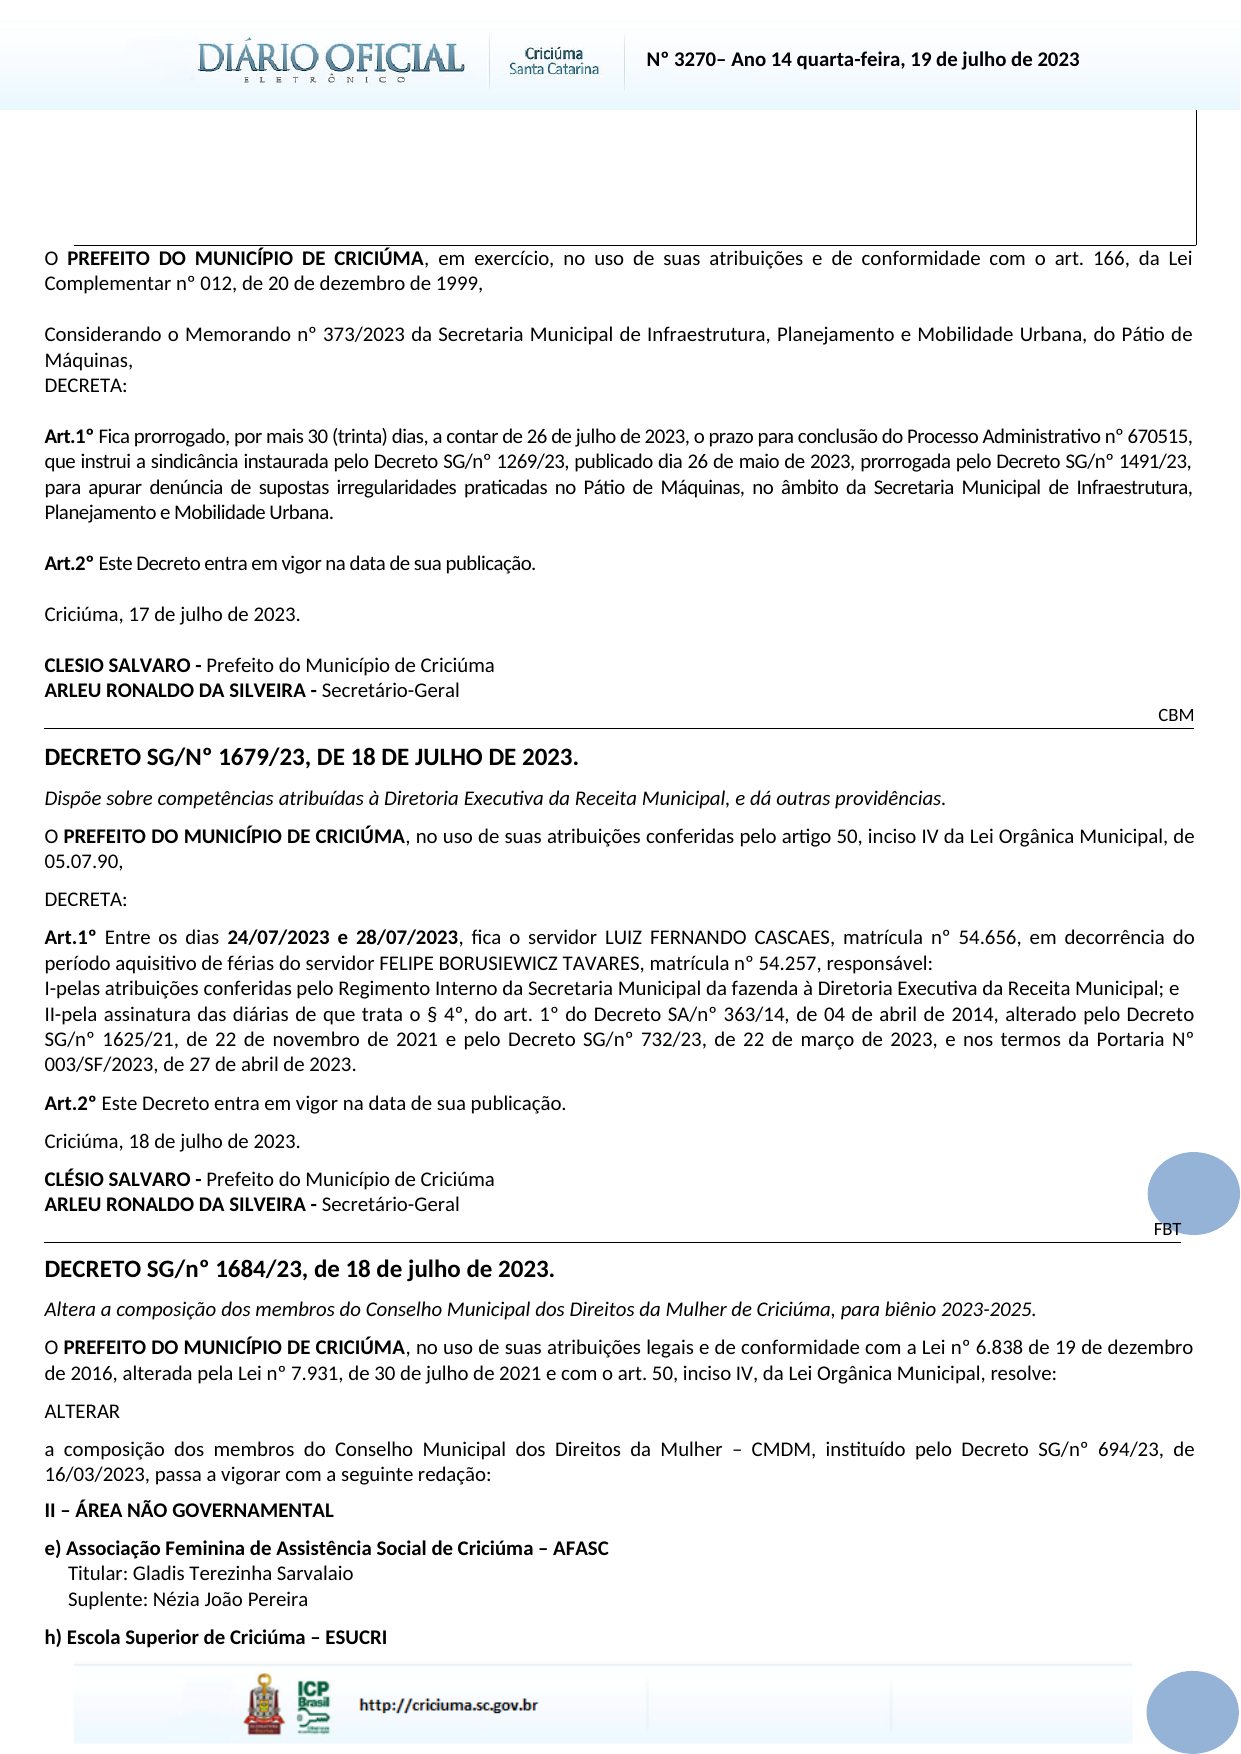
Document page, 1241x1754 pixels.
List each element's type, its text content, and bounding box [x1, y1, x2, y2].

text Art.1º Fica prorrogado, por mais 30 (trinta) dias, a contar de 26 de julho de 2023, o prazo para conclusão do Processo Administrativo nº 670515, que instrui a sindicância instaurada pelo Decreto SG/nº 1269/23, publicado dia 26 de maio de 2023, prorrogada pelo Decreto SG/nº 1491/23, para apurar denúncia de supostas irregularidades praticadas no Pátio de Máquinas, no âmbito da Secretaria Municipal de Infraestrutura, Planejamento e Mobilidade Urbana. [44, 423, 1194, 525]
text ARLEU RONALDO DA SILVEIRA - Secretário-Geral [44, 677, 1194, 703]
text ARLEU RONALDO DA SILVEIRA - Secretário-Geral [44, 1191, 1155, 1217]
text CLÉSIO SALVARO - Prefeito do Município de Criciúma [44, 1166, 1158, 1191]
text CLESIO SALVARO - Prefeito do Município de Criciúma [44, 652, 1194, 677]
text O PREFEITO DO MUNICÍPIO DE CRICIÚMA, em exercício, no uso de suas atribuições e de conformidade com o art. 166, da Lei Complementar nº 012, de 20 de dezembro de 1999, [44, 245, 1194, 296]
text FBT [44, 1217, 1181, 1242]
text Titular: Gladis Terezinha Sarvalaio [44, 1561, 1196, 1586]
text I-pelas atribuições conferidas pelo Regimento Interno da Secretaria Municipal da fazenda à Diretoria Executiva da Receita Municipal; e [44, 975, 1196, 1001]
text Altera a composição dos membros do Conselho Municipal dos Direitos da Mulher de Criciúma, para biênio 2023-2025. [44, 1296, 1196, 1322]
text a composição dos membros do Conselho Municipal dos Direitos da Mulher – CMDM, instituído pelo Decreto SG/nº 694/23, de 16/03/2023, passa a vigorar com a seguinte redação: [44, 1436, 1196, 1487]
text CBM [44, 703, 1194, 728]
text DECRETA: [44, 886, 1196, 912]
text Suplente: Nézia João Pereira [44, 1586, 1196, 1611]
text Art.2º Este Decreto entra em vigor na data de sua publicação. [44, 550, 1194, 576]
text Dispõe sobre competências atribuídas à Diretoria Executiva da Receita Municipal, e dá outras providências. [44, 785, 1196, 810]
text O PREFEITO DO MUNICÍPIO DE CRICIÚMA, no uso de suas atribuições legais e de conformidade com a Lei nº 6.838 de 19 de dezembro de 2016, alterada pela Lei nº 7.931, de 30 de julho de 2021 e com o art. 50, inciso IV, da Lei Orgânica Municipal, resolve: [44, 1334, 1196, 1385]
text Criciúma, 18 de julho de 2023. [44, 1128, 1196, 1153]
text ALTERAR [44, 1398, 1196, 1423]
text Art.2º Este Decreto entra em vigor na data de sua publicação. [44, 1090, 1196, 1115]
text DECRETO SG/nº 1684/23, de 18 de julho de 2023. [44, 1253, 1196, 1283]
text Considerando o Memorando nº 373/2023 da Secretaria Municipal de Infraestrutura, Planejamento e Mobilidade Urbana, do Pátio de Máquinas, [44, 321, 1194, 372]
text Criciúma, 17 de julho de 2023. [44, 601, 1194, 626]
text O PREFEITO DO MUNICÍPIO DE CRICIÚMA, no uso de suas atribuições conferidas pelo artigo 50, inciso IV da Lei Orgânica Municipal, de 05.07.90, [44, 823, 1196, 874]
text II-pela assinatura das diárias de que trata o § 4º, do art. 1º do Decreto SA/nº 363/14, de 04 de abril de 2014, alterado pelo Decreto SG/nº 1625/21, de 22 de novembro de 2021 e pelo Decreto SG/nº 732/23, de 22 de março de 2023, e nos termos da Portaria Nº 003/SF/2023, de 27 de abril de 2023. [44, 1001, 1196, 1077]
text DECRETO SG/Nº 1679/23, DE 18 DE JULHO DE 2023. [44, 741, 1196, 772]
text DECRETA: [44, 372, 1194, 398]
text Art.1º Entre os dias 24/07/2023 e 28/07/2023, fica o servidor LUIZ FERNANDO CASCAES, matrícula nº 54.656, em decorrência do período aquisitivo de férias do servidor FELIPE BORUSIEWICZ TAVARES, matrícula nº 54.257, responsável: [44, 924, 1196, 975]
text e) Associação Feminina de Assistência Social de Criciúma – AFASC [44, 1535, 1196, 1561]
text h) Escola Superior de Criciúma – ESUCRI [44, 1624, 1196, 1649]
text II – ÁREA NÃO GOVERNAMENTAL [44, 1497, 1196, 1522]
